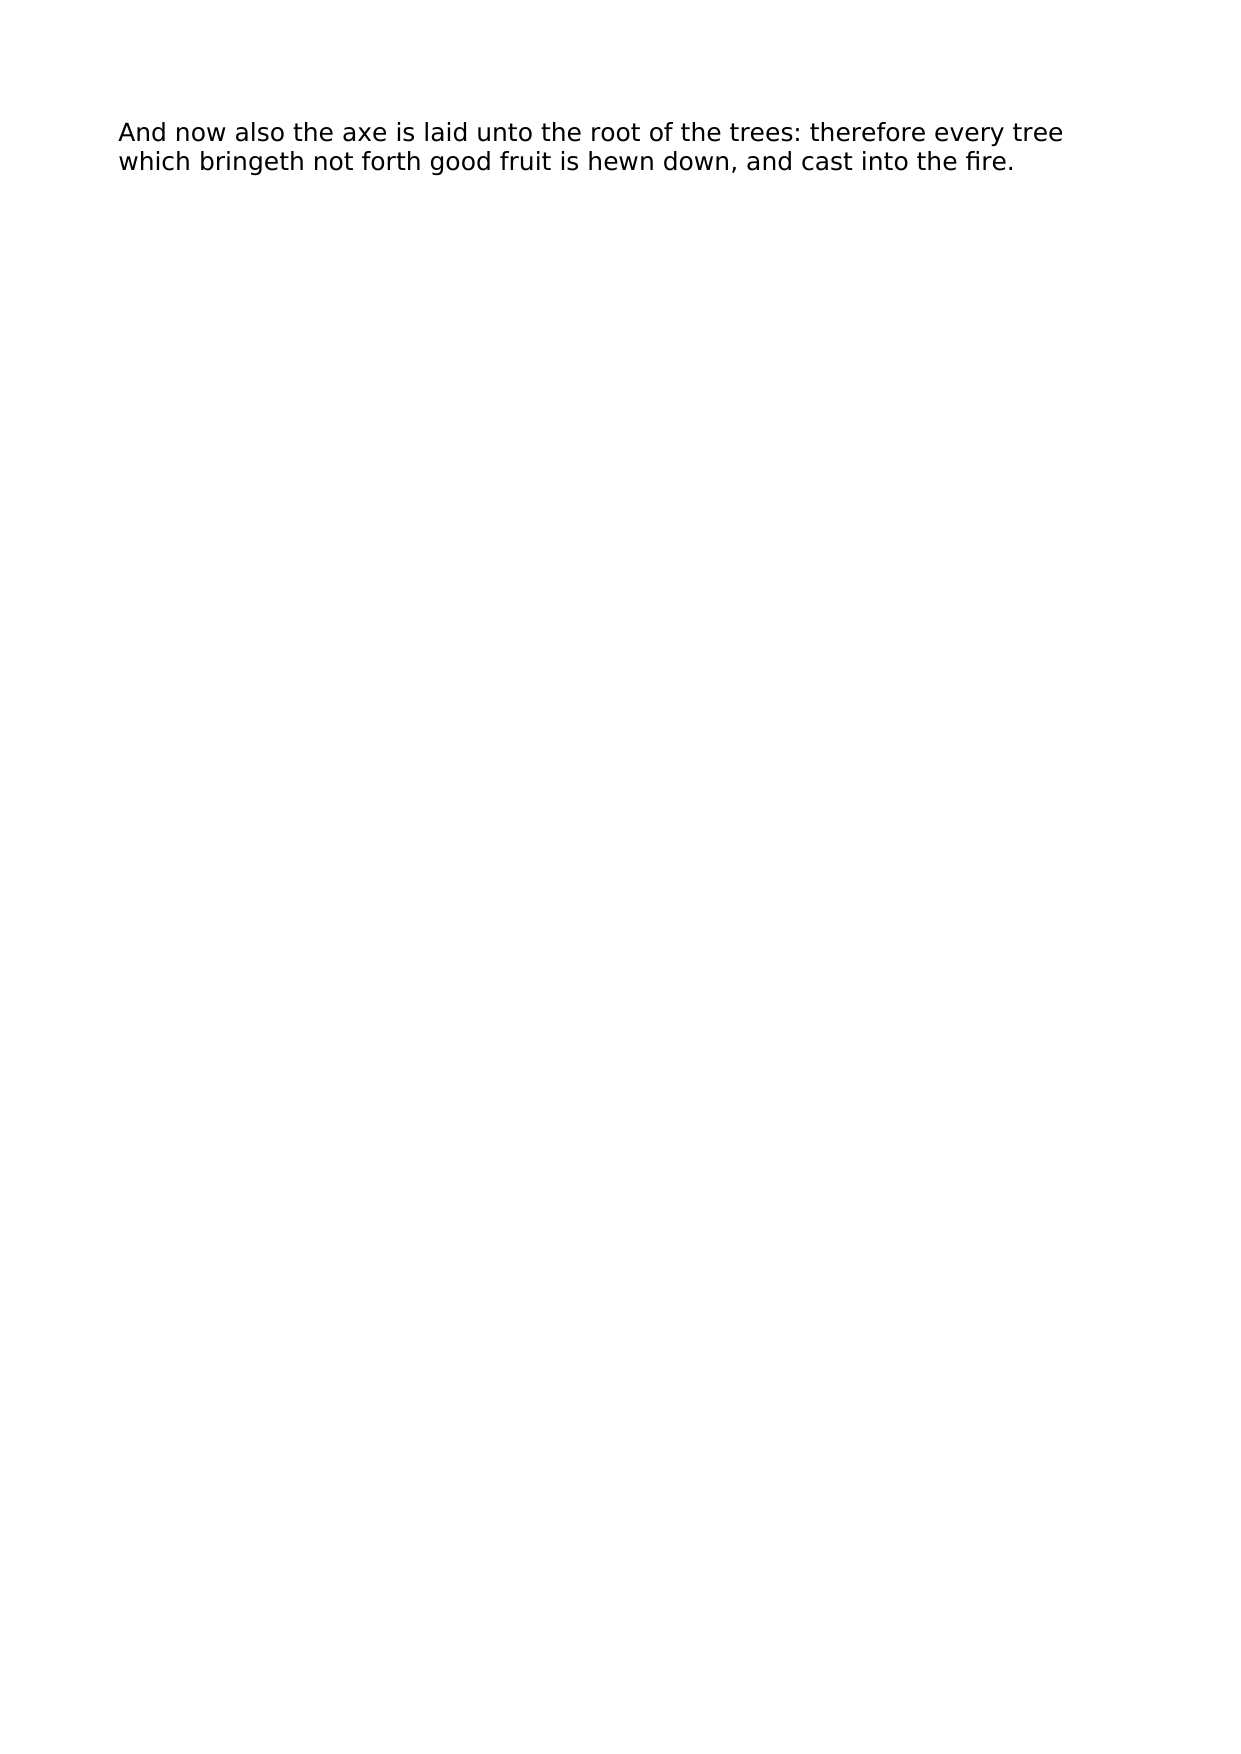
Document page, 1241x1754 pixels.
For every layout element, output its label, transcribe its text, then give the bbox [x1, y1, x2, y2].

text And now also the axe is laid unto the root of the trees: therefore every tree which bringeth not forth good fruit is hewn down, and cast into the fire. [118, 118, 1122, 176]
